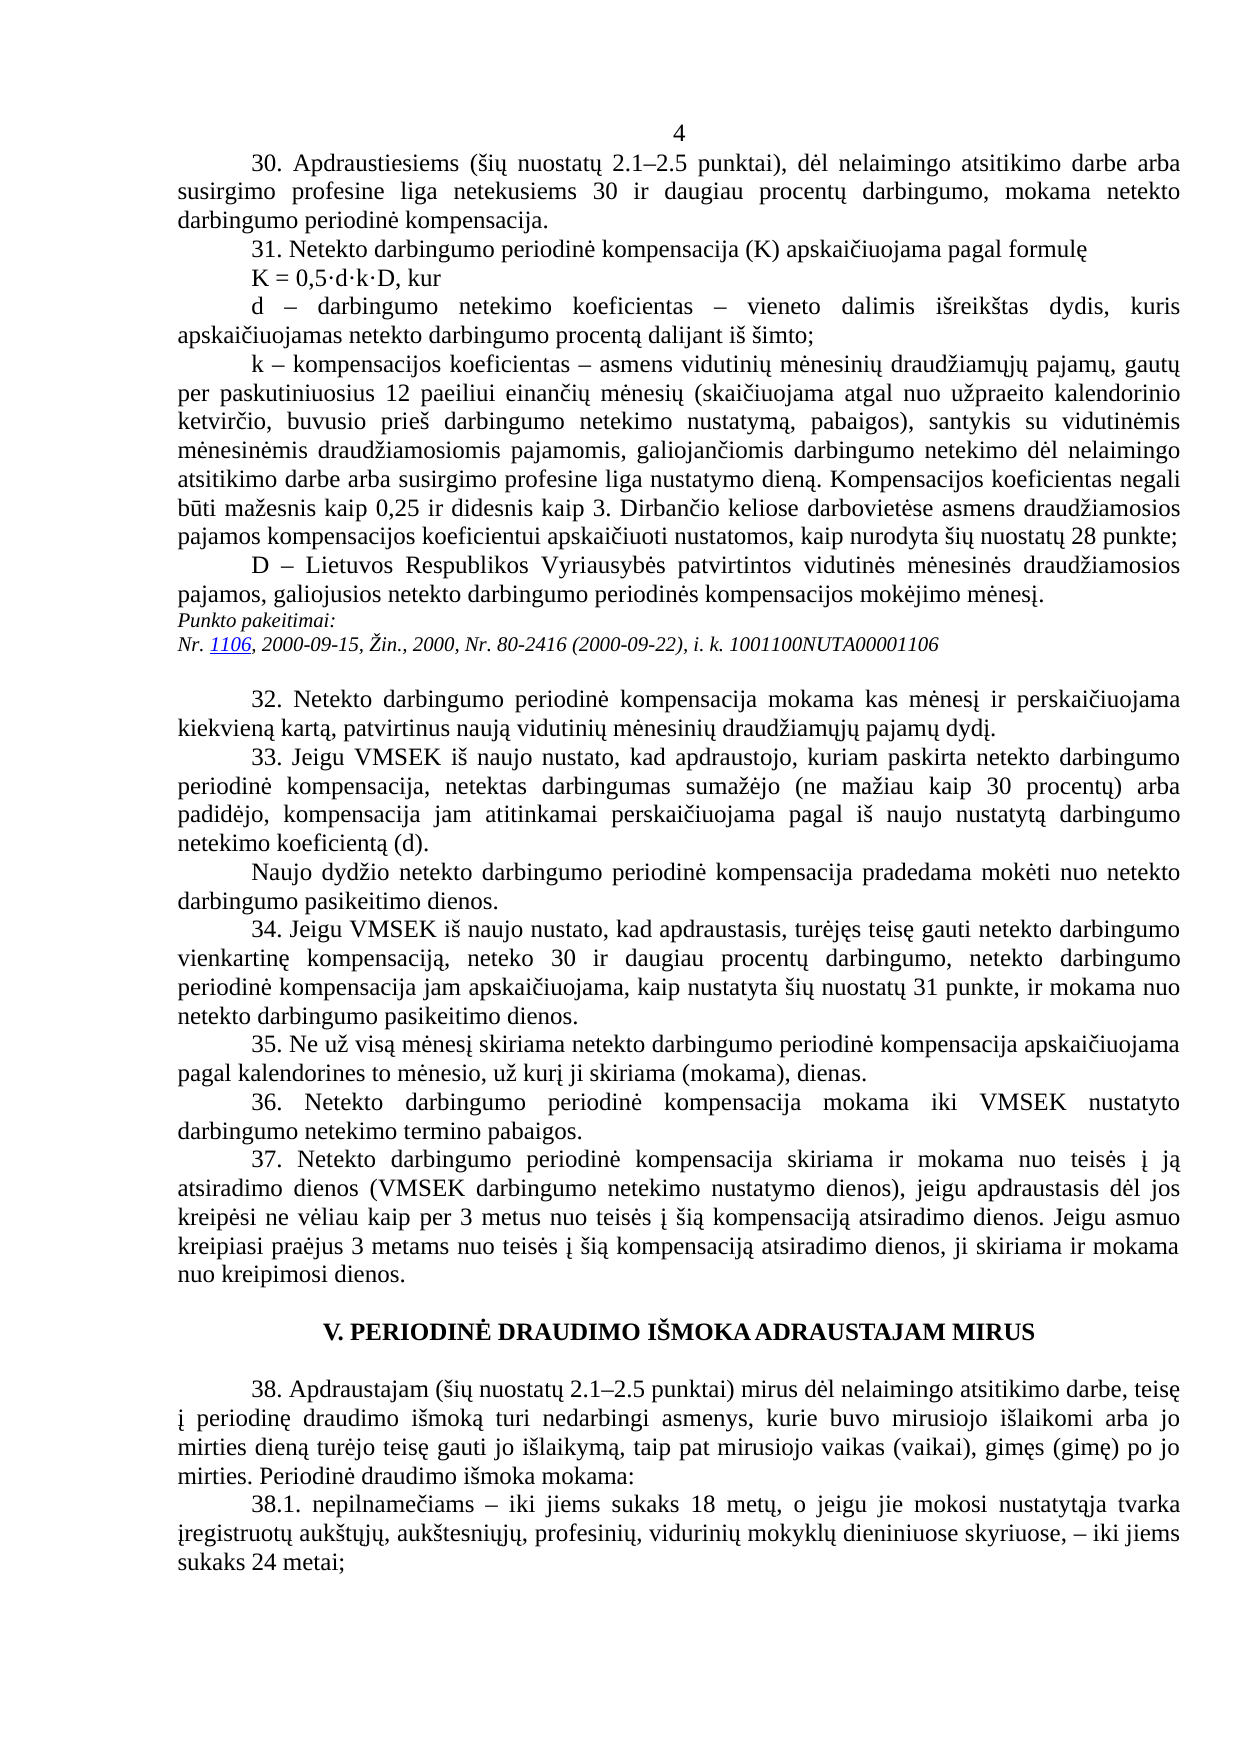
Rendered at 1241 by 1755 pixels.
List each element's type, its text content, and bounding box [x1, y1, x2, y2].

text 37. Netekto darbingumo periodinė kompensacija skiriama ir mokama nuo teisės į ją atsiradimo dienos (VMSEK darbingumo netekimo nustatymo dienos), jeigu apdraustasis dėl jos kreipėsi ne vėliau kaip per 3 metus nuo teisės į šią kompensaciją atsiradimo dienos. Jeigu asmuo kreipiasi praėjus 3 metams nuo teisės į šią kompensaciją atsiradimo dienos, ji skiriama ir mokama nuo kreipimosi dienos. [177, 1144, 1181, 1288]
text 35. Ne už visą mėnesį skiriama netekto darbingumo periodinė kompensacija apskaičiuojama pagal kalendorines to mėnesio, už kurį ji skiriama (mokama), dienas. [177, 1029, 1181, 1087]
text d – darbingumo netekimo koeficientas – vieneto dalimis išreikštas dydis, kuris apskaičiuojamas netekto darbingumo procentą dalijant iš šimto; [177, 291, 1181, 349]
text 38. Apdraustajam (šių nuostatų 2.1–2.5 punktai) mirus dėl nelaimingo atsitikimo darbe, teisę į periodinę draudimo išmoką turi nedarbingi asmenys, kurie buvo mirusiojo išlaikomi arba jo mirties dieną turėjo teisę gauti jo išlaikymą, taip pat mirusiojo vaikas (vaikai), gimęs (gimę) po jo mirties. Periodinė draudimo išmoka mokama: [177, 1374, 1181, 1489]
text Naujo dydžio netekto darbingumo periodinė kompensacija pradedama mokėti nuo netekto darbingumo pasikeitimo dienos. [177, 857, 1181, 914]
text 34. Jeigu VMSEK iš naujo nustato, kad apdraustasis, turėjęs teisę gauti netekto darbingumo vienkartinę kompensaciją, neteko 30 ir daugiau procentų darbingumo, netekto darbingumo periodinė kompensacija jam apskaičiuojama, kaip nustatyta šių nuostatų 31 punkte, ir mokama nuo netekto darbingumo pasikeitimo dienos. [177, 914, 1181, 1029]
text k – kompensacijos koeficientas – asmens vidutinių mėnesinių draudžiamųjų pajamų, gautų per paskutiniuosius 12 paeiliui einančių mėnesių (skaičiuojama atgal nuo užpraeito kalendorinio ketvirčio, buvusio prieš darbingumo netekimo nustatymą, pabaigos), santykis su vidutinėmis mėnesinėmis draudžiamosiomis pajamomis, galiojančiomis darbingumo netekimo dėl nelaimingo atsitikimo darbe arba susirgimo profesine liga nustatymo dieną. Kompensacijos koeficientas negali būti mažesnis kaip 0,25 ir didesnis kaip 3. Dirbančio keliose darbovietėse asmens draudžiamosios pajamos kompensacijos koeficientui apskaičiuoti nustatomos, kaip nurodyta šių nuostatų 28 punkte; [177, 349, 1181, 550]
text V. PERIODINĖ DRAUDIMO IŠMOKA ADRAUSTAJAM MIRUS [177, 1317, 1181, 1346]
text Punkto pakeitimai: [177, 608, 1181, 632]
text D – Lietuvos Respublikos Vyriausybės patvirtintos vidutinės mėnesinės draudžiamosios pajamos, galiojusios netekto darbingumo periodinės kompensacijos mokėjimo mėnesį. [177, 550, 1181, 608]
text 38.1. nepilnamečiams – iki jiems sukaks 18 metų, o jeigu jie mokosi nustatytąja tvarka įregistruotų aukštųjų, aukštesniųjų, profesinių, vidurinių mokyklų dieniniuose skyriuose, – iki jiems sukaks 24 metai; [177, 1489, 1181, 1576]
text Nr. 1106, 2000-09-15, Žin., 2000, Nr. 80-2416 (2000-09-22), i. k. 1001100NUTA00001106 [177, 632, 1181, 656]
text 32. Netekto darbingumo periodinė kompensacija mokama kas mėnesį ir perskaičiuojama kiekvieną kartą, patvirtinus naują vidutinių mėnesinių draudžiamųjų pajamų dydį. [177, 684, 1181, 742]
text K = 0,5·d·k·D, kur [177, 263, 1181, 291]
text 33. Jeigu VMSEK iš naujo nustato, kad apdraustojo, kuriam paskirta netekto darbingumo periodinė kompensacija, netektas darbingumas sumažėjo (ne mažiau kaip 30 procentų) arba padidėjo, kompensacija jam atitinkamai perskaičiuojama pagal iš naujo nustatytą darbingumo netekimo koeficientą (d). [177, 742, 1181, 857]
text 30. Apdraustiesiems (šių nuostatų 2.1–2.5 punktai), dėl nelaimingo atsitikimo darbe arba susirgimo profesine liga netekusiems 30 ir daugiau procentų darbingumo, mokama netekto darbingumo periodinė kompensacija. [177, 148, 1181, 234]
text 36. Netekto darbingumo periodinė kompensacija mokama iki VMSEK nustatyto darbingumo netekimo termino pabaigos. [177, 1087, 1181, 1144]
text 31. Netekto darbingumo periodinė kompensacija (K) apskaičiuojama pagal formulę [177, 234, 1181, 263]
